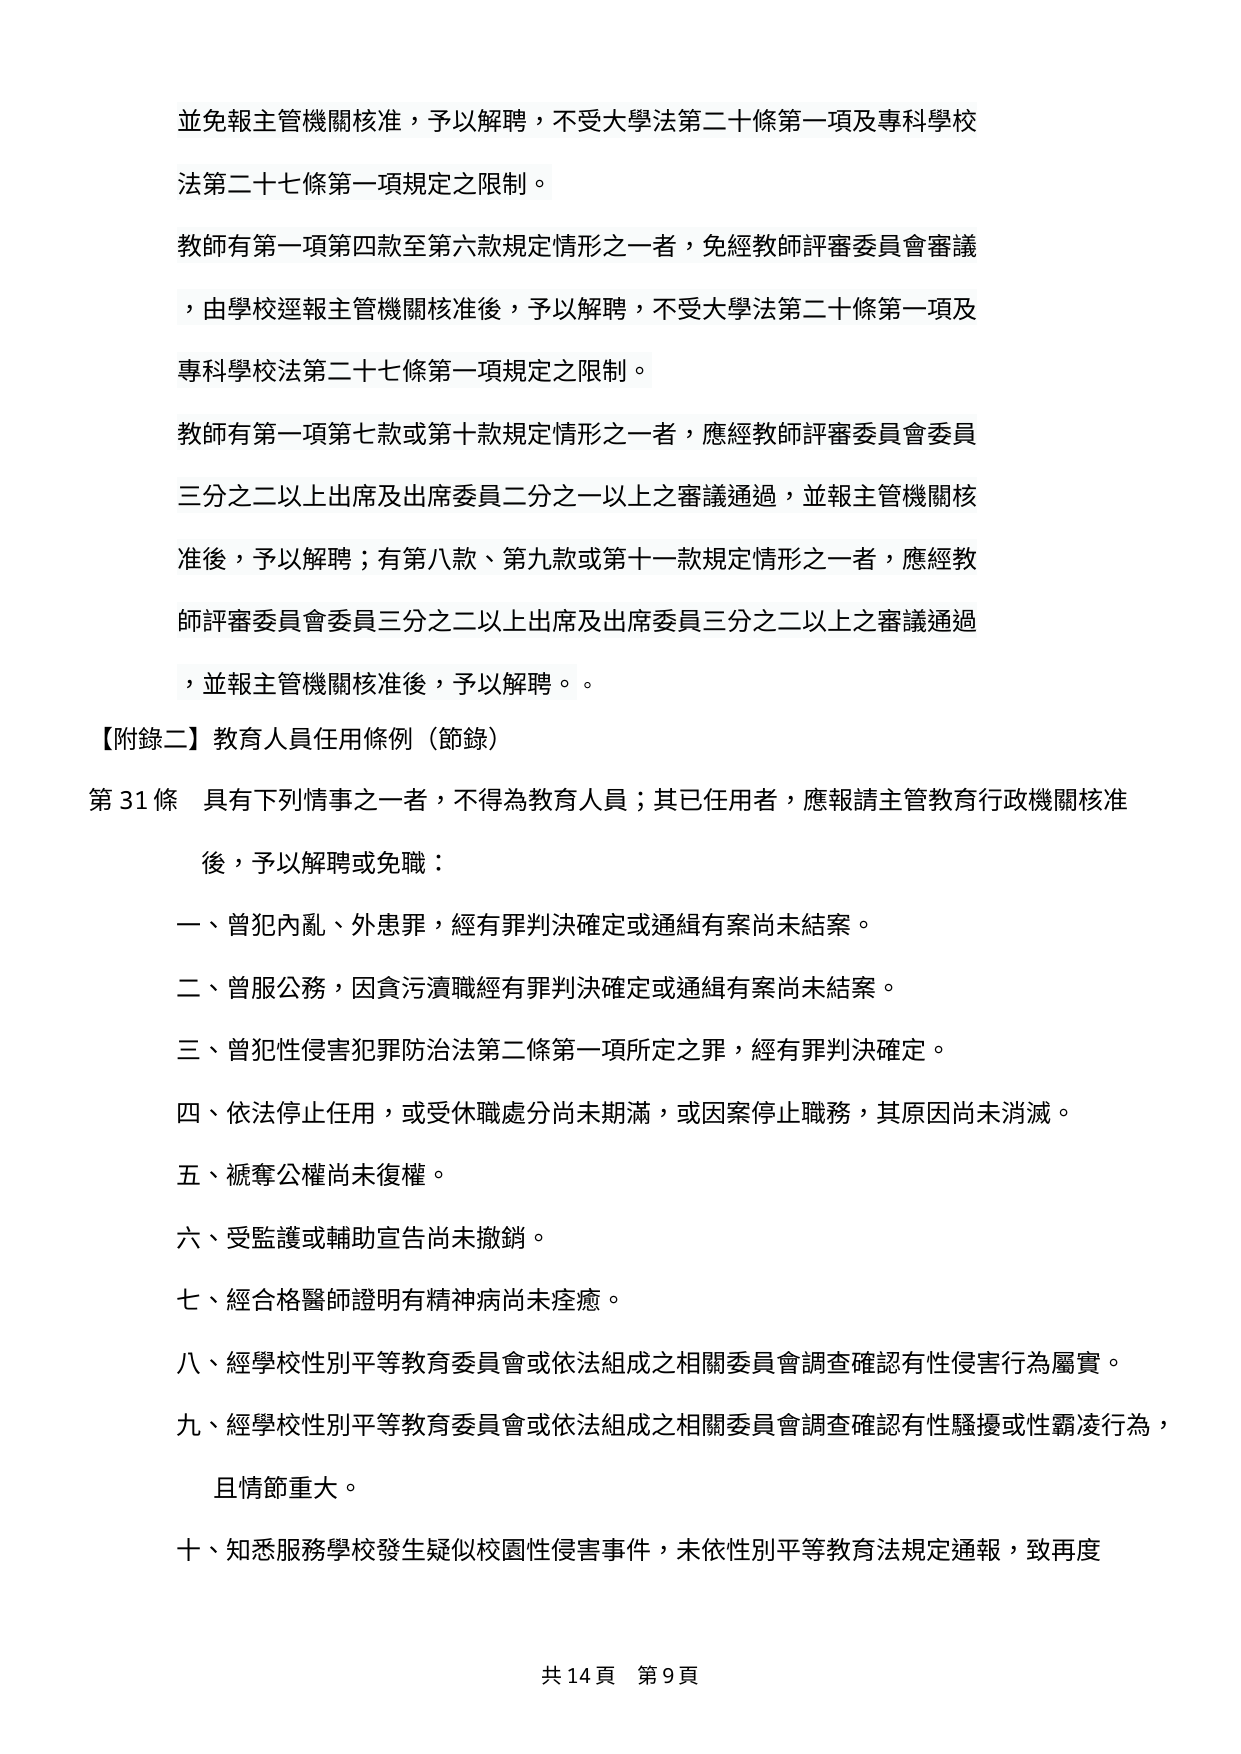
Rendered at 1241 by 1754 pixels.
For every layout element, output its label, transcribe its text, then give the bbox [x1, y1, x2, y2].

text 八、經學校性別平等教育委員會或依法組成之相關委員會調查確認有性侵害行為屬實。 [176, 1320, 1152, 1382]
text 第31條 具有下列情事之一者，不得為教育人員；其已任用者，應報請主管教育行政機關核准後，予以解聘或免職： [89, 757, 1152, 882]
text 四、依法停止任用，或受休職處分尚未期滿，或因案停止職務，其原因尚未消滅。 [89, 1070, 1152, 1132]
text 九、經學校性別平等教育委員會或依法組成之相關委員會調查確認有性騷擾或性霸凌行為，且情節重大。 [176, 1382, 1152, 1507]
text 三、曾犯性侵害犯罪防治法第二條第一項所定之罪，經有罪判決確定。 [89, 1007, 1152, 1070]
text 【附錄二】教育人員任用條例（節錄） [89, 716, 1152, 757]
text 十、知悉服務學校發生疑似校園性侵害事件，未依性別平等教育法規定通報，致再度 [101, 1507, 1152, 1570]
text 五、褫奪公權尚未復權。 [89, 1132, 1152, 1195]
text 一、曾犯內亂、外患罪，經有罪判決確定或通緝有案尚未結案。 [89, 882, 1152, 945]
text 二、曾服公務，因貪污瀆職經有罪判決確定或通緝有案尚未結案。 [89, 945, 1152, 1007]
text 六、受監護或輔助宣告尚未撤銷。 [89, 1195, 1152, 1257]
text 七、經合格醫師證明有精神病尚未痊癒。 [89, 1257, 1152, 1320]
text 並免報主管機關核准，予以解聘，不受大學法第二十條第一項及專科學校 法第二十七條第一項規定之限制。 教師有第一項第四款至第六款規定情形之一者，免經教師評審委員會審議 ，由學校逕報主管機關核准後，予以解聘，不受大學法第二十條第一項及 專科學校法第二十七條第一項規定之限制。 教師有第一項第七款或第十款規定情形之一者，應經教師評審委員會委員 三分之二以上出席及出席委員二分之一以上之審議通過，並報主管機關核 准後，予以解聘；有第八款、第九款或第十一款規定情形之一者，應經教 師評審委員會委員三分之二以上出席及出席委員三分之二以上之審議通過 ，並報主管機關核准後，予以解聘。。 [177, 78, 1152, 703]
